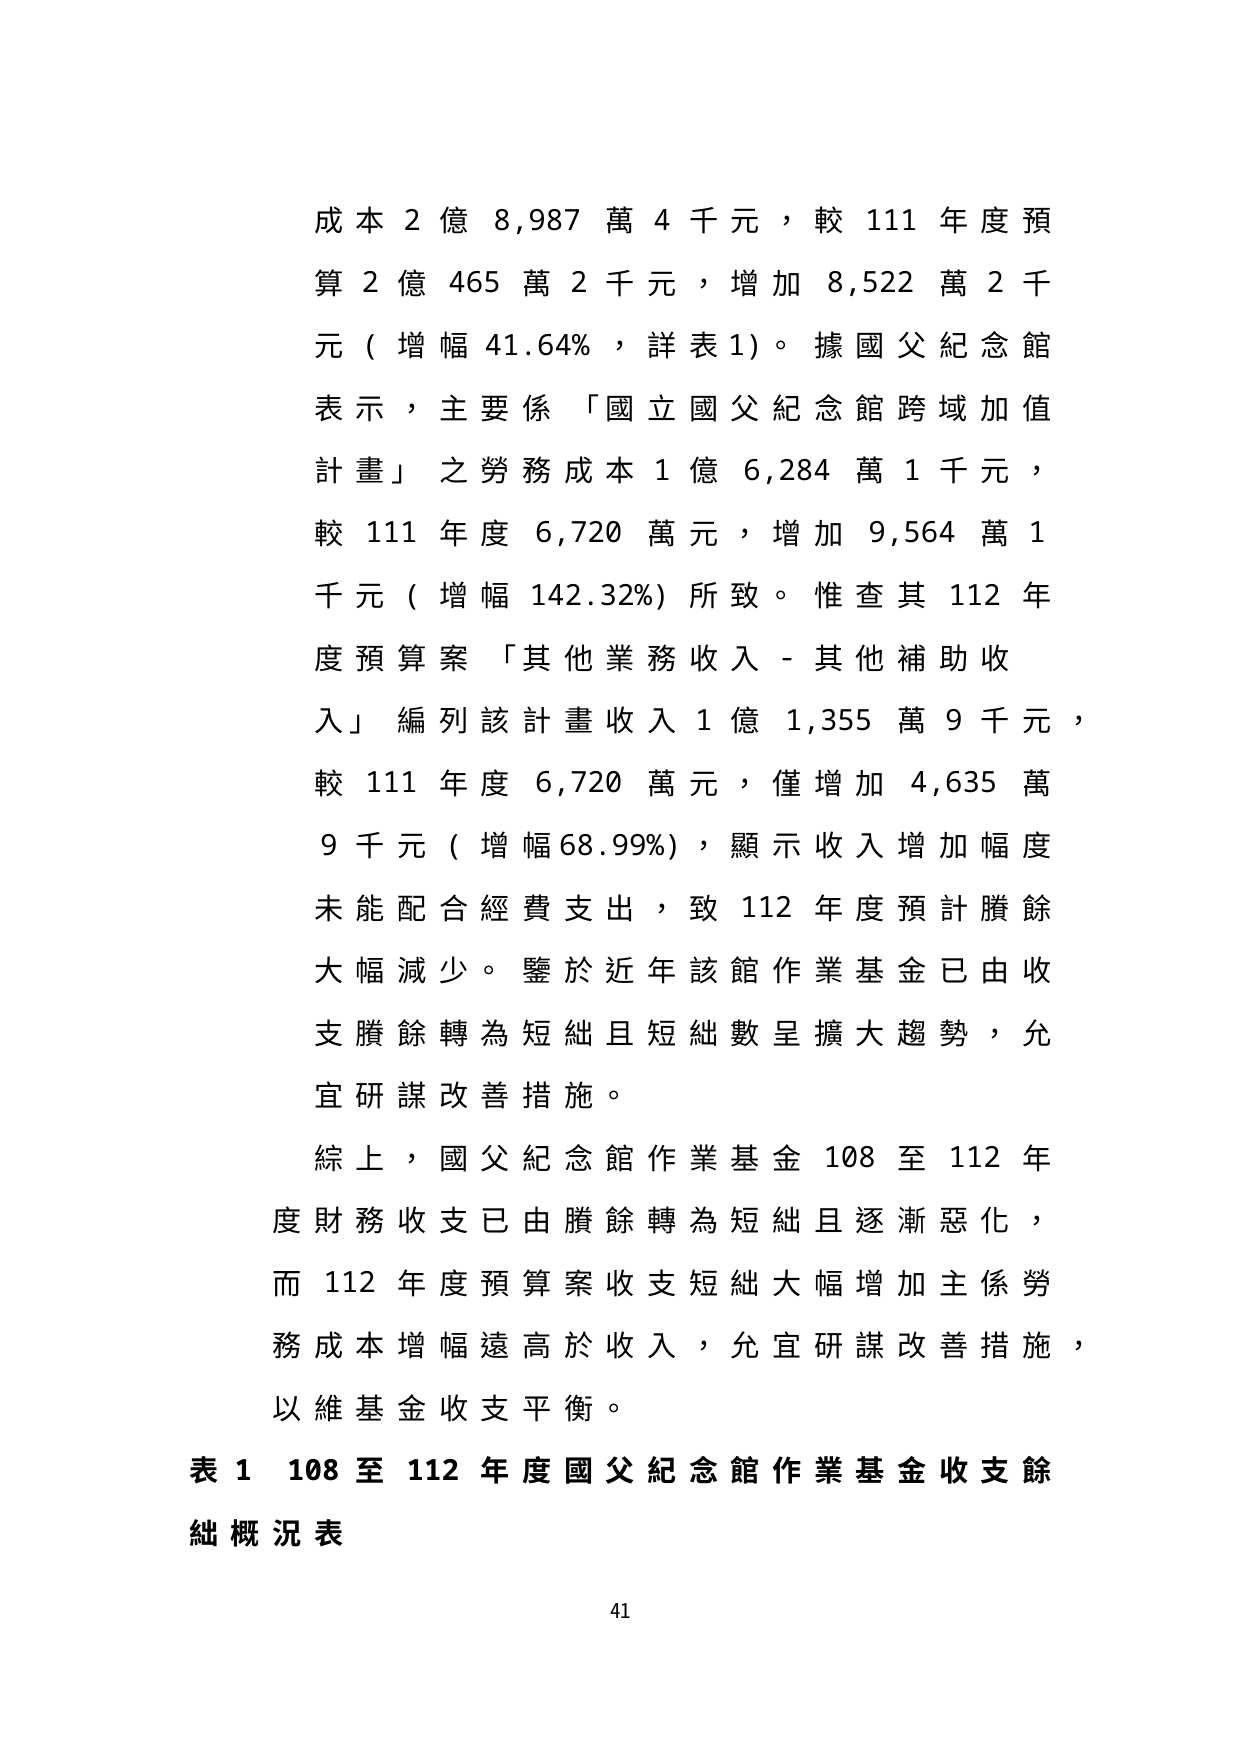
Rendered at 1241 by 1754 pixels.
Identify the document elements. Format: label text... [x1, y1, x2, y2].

text 表1 108至112年度國父紀念館作業基金收支餘絀概況表 [183, 1427, 1058, 1552]
text 該館作業基金112年度預算案編列勞務成本2億8,987萬4千元，較111年度預算2億465萬2千元，增加8,522萬2千元(增幅41.64%，詳表1)。據國父紀念館表示，主要係「國立國父紀念館跨域加值計畫」之勞務成本1億6,284萬1千元，較111年度6,720萬元，增加9,564萬1千元(增幅142.32%)所致。惟查其112年度預算案「其他業務收入-其他補助收入」編列該計畫收入1億1,355萬9千元，較111年度6,720萬元，僅增加4,635萬9千元(增幅68.99%)，顯示收入增加幅度未能配合經費支出，致112年度預計賸餘大幅減少。鑒於近年該館作業基金已由收支賸餘轉為短絀且短絀數呈擴大趨勢，允宜研謀改善措施。 [271, 177, 1058, 1115]
text 綜上，國父紀念館作業基金108至112年度財務收支已由賸餘轉為短絀且逐漸惡化，而112年度預算案收支短絀大幅增加主係勞務成本增幅遠高於收入，允宜研謀改善措施，以維基金收支平衡。 [242, 1115, 1058, 1427]
